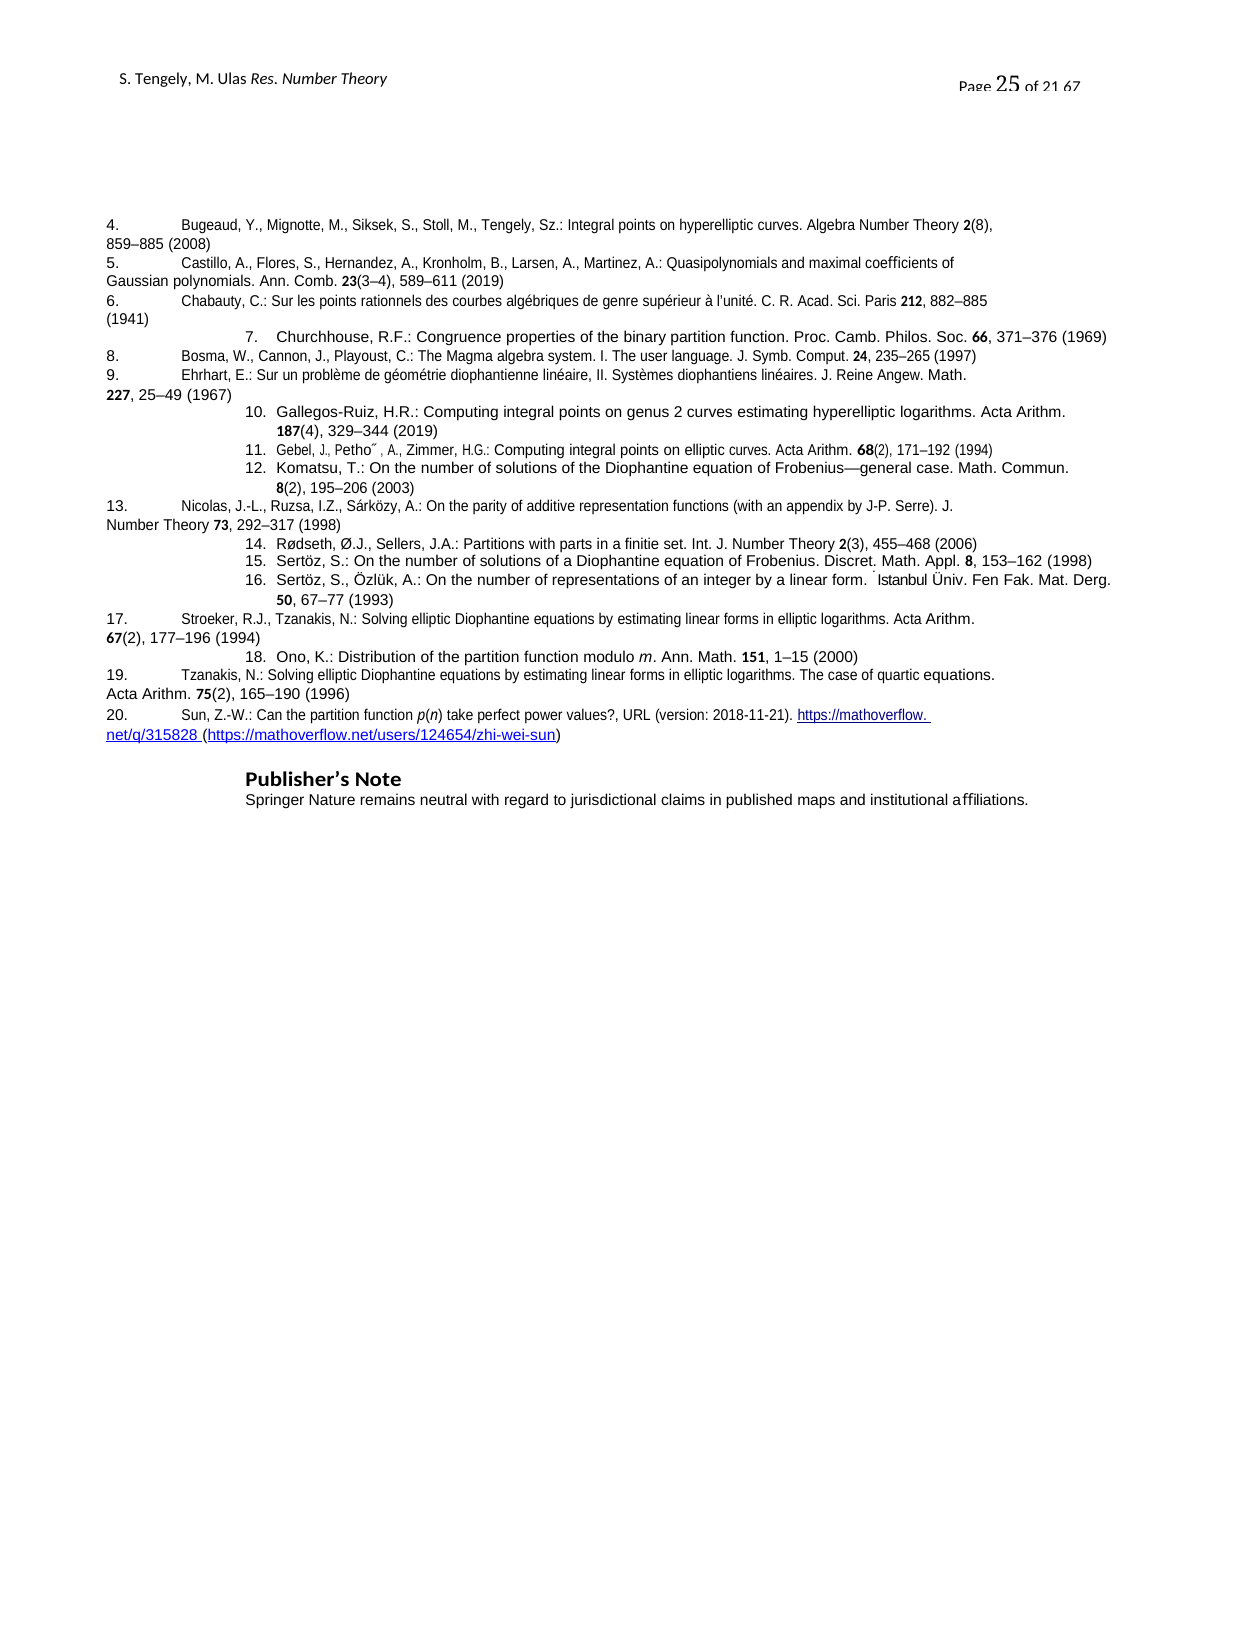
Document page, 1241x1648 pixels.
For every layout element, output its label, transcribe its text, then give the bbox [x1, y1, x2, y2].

list Sun, Z.-W.: Can the partition function p(n) take perfect power values?, URL (version: 2018-11-21). https://mathoverﬂow. net/q/315828 (https://mathoverﬂow.net/users/124654/zhi-wei-sun) [106, 704, 996, 743]
list Tzanakis, N.: Solving elliptic Diophantine equations by estimating linear forms in elliptic logarithms. The case of quartic equations. Acta Arithm. 75(2), 165–190 (1996) [106, 666, 995, 703]
text 50, 67–77 (1993) [276, 590, 1134, 609]
list Gallegos-Ruiz, H.R.: Computing integral points on genus 2 curves estimating hyperelliptic logarithms. Acta Arithm. [245, 404, 1134, 421]
list Ehrhart, E.: Sur un problème de géométrie diophantienne linéaire, II. Systèmes diophantiens linéaires. J. Reine Angew. Math. 227, 25–49 (1967) [106, 365, 996, 404]
list Ono, K.: Distribution of the partition function modulo m. Ann. Math. 151, 1–15 (2000) [245, 648, 1134, 666]
list Nicolas, J.-L., Ruzsa, I.Z., Sárközy, A.: On the parity of additive representation functions (with an appendix by J-P. Serre). J. Number Theory 73, 292–317 (1998) [106, 497, 996, 534]
list Gebel, J., Petho˝ , A., Zimmer, H.G.: Computing integral points on elliptic curves. Acta Arithm. 68(2), 171–192 (1994) [245, 441, 1134, 459]
list Stroeker, R.J., Tzanakis, N.: Solving elliptic Diophantine equations by estimating linear forms in elliptic logarithms. Acta Arithm. 67(2), 177–196 (1994) [106, 609, 996, 648]
list Churchhouse, R.F.: Congruence properties of the binary partition function. Proc. Camb. Philos. Soc. 66, 371–376 (1969) [245, 327, 1134, 346]
list Bugeaud, Y., Mignotte, M., Siksek, S., Stoll, M., Tengely, Sz.: Integral points on hyperelliptic curves. Algebra Number Theory 2(8), 859–885 (2008) [106, 216, 996, 253]
list Sertöz, S., Özlük, A.: On the number of representations of an integer by a linear form. ˙Istanbul Üniv. Fen Fak. Mat. Derg. [245, 570, 1134, 590]
subtitle Publisher’s Note [245, 767, 1134, 792]
list Rødseth, Ø.J., Sellers, J.A.: Partitions with parts in a ﬁnitie set. Int. J. Number Theory 2(3), 455–468 (2006) [245, 535, 1134, 553]
list Castillo, A., Flores, S., Hernandez, A., Kronholm, B., Larsen, A., Martinez, A.: Quasipolynomials and maximal coeﬃcients of Gaussian polynomials. Ann. Comb. 23(3–4), 589–611 (2019) [106, 253, 996, 291]
text 187(4), 329–344 (2019) [276, 422, 1134, 441]
list Komatsu, T.: On the number of solutions of the Diophantine equation of Frobenius—general case. Math. Commun. [245, 459, 1134, 477]
list Chabauty, C.: Sur les points rationnels des courbes algébriques de genre supérieur à l’unité. C. R. Acad. Sci. Paris 212, 882–885 (1941) [106, 291, 996, 327]
text Springer Nature remains neutral with regard to jurisdictional claims in published maps and institutional aﬃliations. [245, 792, 1134, 809]
text 8(2), 195–206 (2003) [276, 478, 1134, 497]
list Sertöz, S.: On the number of solutions of a Diophantine equation of Frobenius. Discret. Math. Appl. 8, 153–162 (1998) [245, 553, 1134, 570]
list Bosma, W., Cannon, J., Playoust, C.: The Magma algebra system. I. The user language. J. Symb. Comput. 24, 235–265 (1997) [106, 346, 996, 365]
